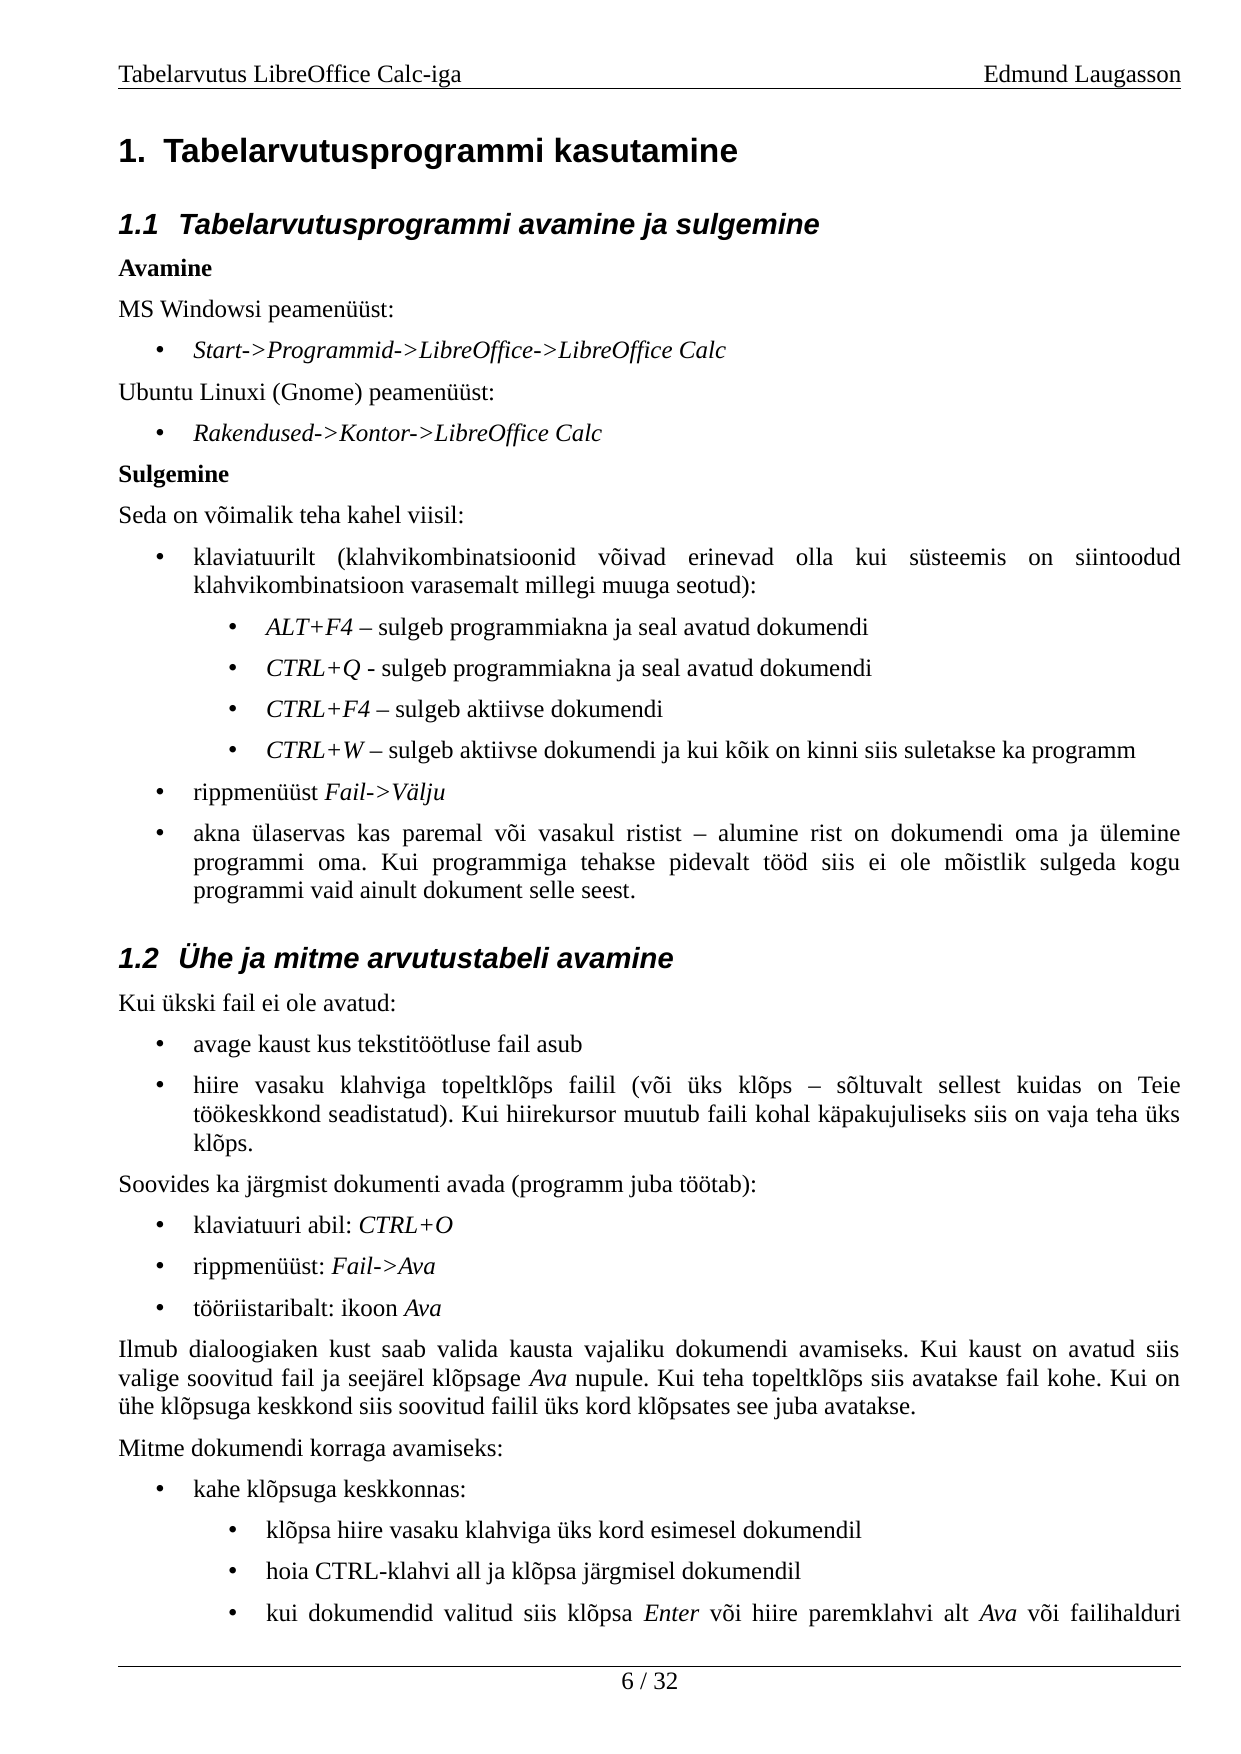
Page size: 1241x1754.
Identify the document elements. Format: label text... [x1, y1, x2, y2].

list CTRL+W – sulgeb aktiivse dokumendi ja kui kõik on kinni siis suletakse ka programm [228, 735, 1181, 764]
text Avamine [118, 253, 1181, 282]
list kui dokumendid valitud siis klõpsa Enter või hiire paremklahvi alt Ava või failihalduri [228, 1598, 1181, 1626]
list avage kaust kus tekstitöötluse fail asub [156, 1029, 1181, 1058]
text Kui ükski fail ei ole avatud: [118, 988, 1181, 1016]
list akna ülaservas kas paremal või vasakul ristist – alumine rist on dokumendi oma ja ülemine programmi oma. Kui programmiga tehakse pidevalt tööd siis ei ole mõistlik sulgeda kogu programmi vaid ainult dokument selle seest. [156, 818, 1181, 904]
subtitle Tabelarvutusprogrammi kasutamine [118, 131, 1181, 169]
text Seda on võimalik teha kahel viisil: [118, 500, 1181, 529]
text Sulgemine [118, 459, 1181, 488]
text Soovides ka järgmist dokumenti avada (programm juba töötab): [118, 1169, 1181, 1198]
text Ilmub dialoogiaken kust saab valida kausta vajaliku dokumendi avamiseks. Kui kaust on avatud siis valige soovitud fail ja seejärel klõpsage Ava nupule. Kui teha topeltklõps siis avatakse fail kohe. Kui on ühe klõpsuga keskkond siis soovitud failil üks kord klõpsates see juba avatakse. [118, 1334, 1181, 1420]
list kahe klõpsuga keskkonnas: [156, 1474, 1181, 1503]
list Start->Programmid->LibreOffice->LibreOffice Calc [156, 335, 1181, 364]
list ALT+F4 – sulgeb programmiakna ja seal avatud dokumendi [228, 612, 1181, 640]
list klõpsa hiire vasaku klahviga üks kord esimesel dokumendil [228, 1515, 1181, 1544]
list hiire vasaku klahviga topeltklõps failil (või üks klõps – sõltuvalt sellest kuidas on Teie töökeskkond seadistatud). Kui hiirekursor muutub faili kohal käpakujuliseks siis on vaja teha üks klõps. [156, 1070, 1181, 1156]
text MS Windowsi peamenüüst: [118, 294, 1181, 323]
list tööriistaribalt: ikoon Ava [156, 1293, 1181, 1321]
text Mitme dokumendi korraga avamiseks: [118, 1433, 1181, 1461]
list rippmenüüst: Fail->Ava [156, 1251, 1181, 1280]
list CTRL+F4 – sulgeb aktiivse dokumendi [228, 694, 1181, 723]
list rippmenüüst Fail->Välju [156, 777, 1181, 805]
subtitle Tabelarvutusprogrammi avamine ja sulgemine [118, 207, 1181, 240]
list klaviatuurilt (klahvikombinatsioonid võivad erinevad olla kui süsteemis on siintoodud klahvikombinatsioon varasemalt millegi muuga seotud): [156, 542, 1181, 599]
list klaviatuuri abil: CTRL+O [156, 1210, 1181, 1239]
text Ubuntu Linuxi (Gnome) peamenüüst: [118, 377, 1181, 405]
list Rakendused->Kontor->LibreOffice Calc [156, 418, 1181, 447]
subtitle Ühe ja mitme arvutustabeli avamine [118, 942, 1181, 975]
list hoia CTRL-klahvi all ja klõpsa järgmisel dokumendil [228, 1556, 1181, 1585]
list CTRL+Q - sulgeb programmiakna ja seal avatud dokumendi [228, 653, 1181, 682]
